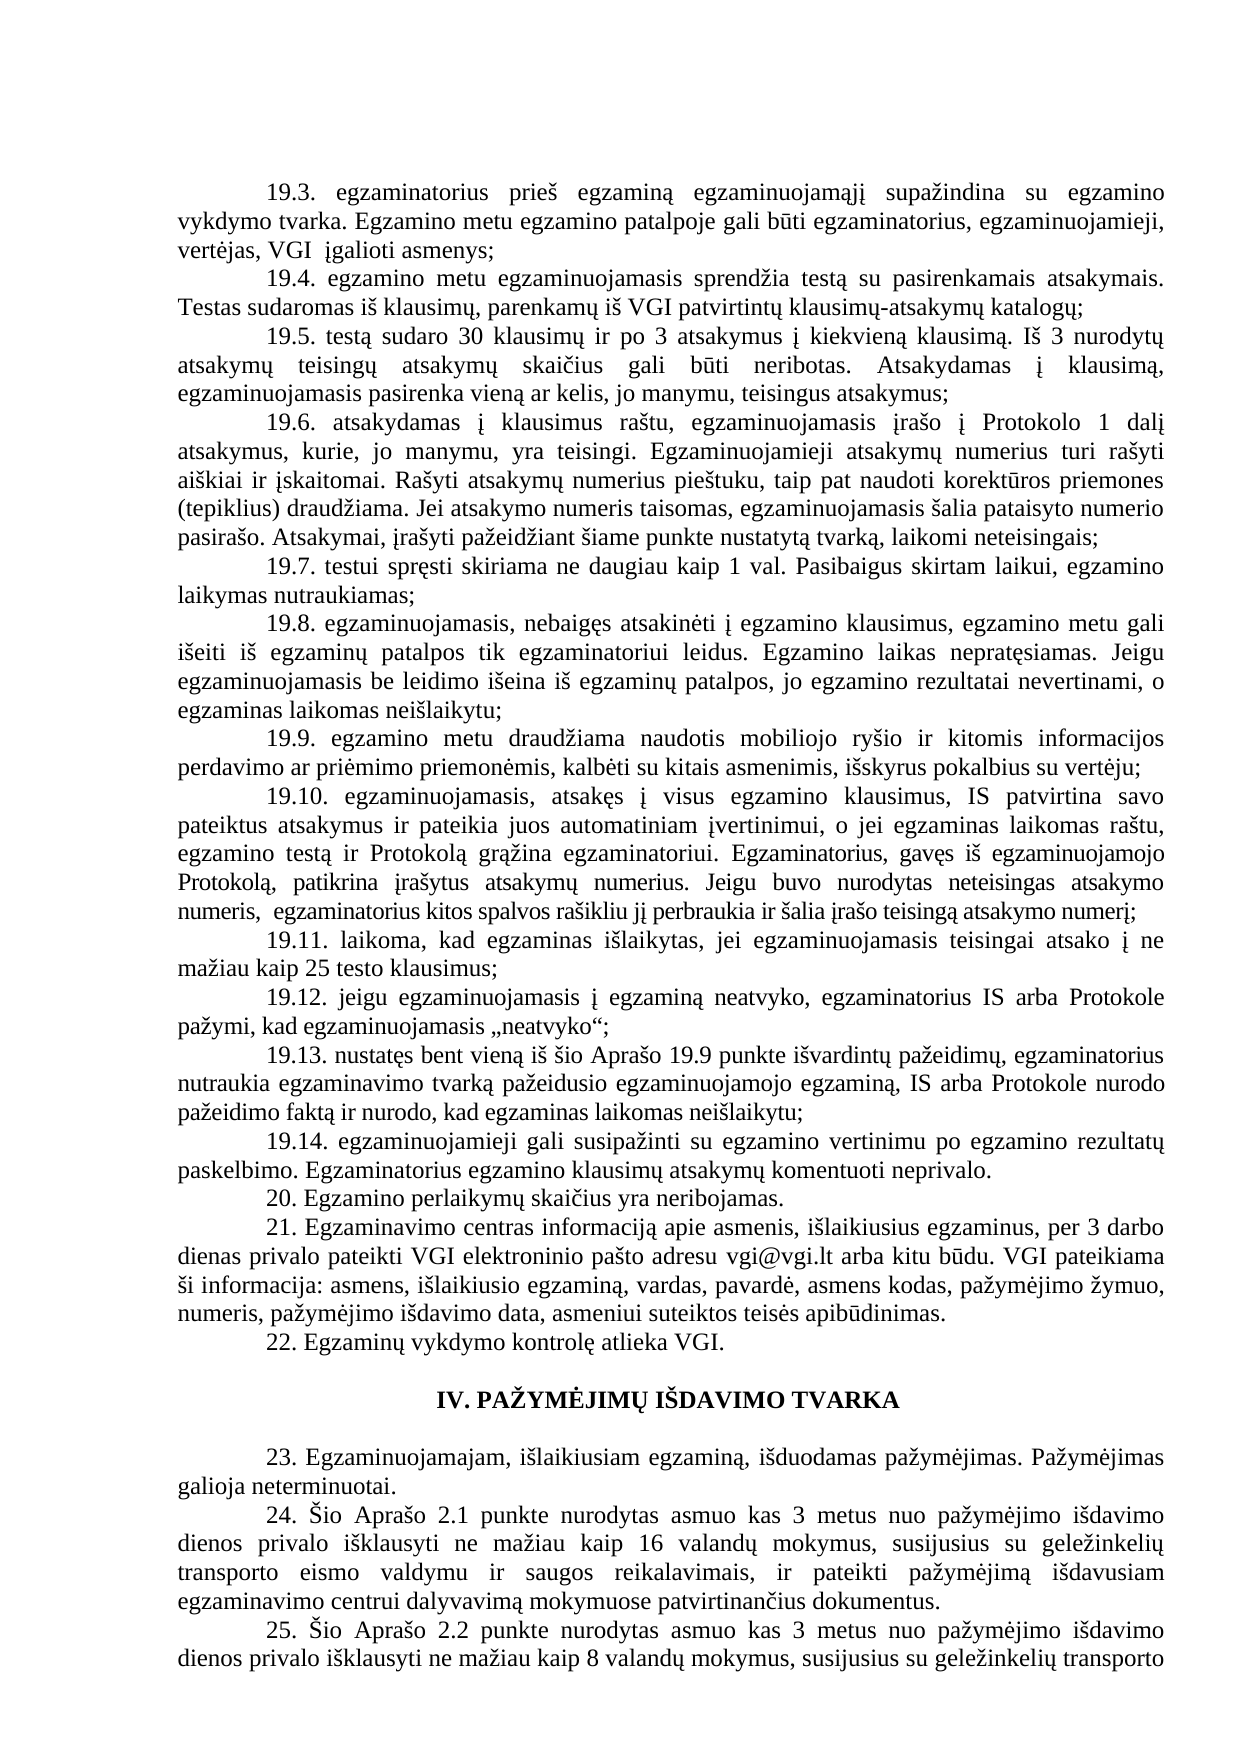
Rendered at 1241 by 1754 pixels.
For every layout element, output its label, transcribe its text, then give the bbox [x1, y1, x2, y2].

text 19.11. laikoma, kad egzaminas išlaikytas, jei egzaminuojamasis teisingai atsako į ne mažiau kaip 25 testo klausimus; [177, 925, 1165, 982]
text 25. Šio Aprašo 2.2 punkte nurodytas asmuo kas 3 metus nuo pažymėjimo išdavimo dienos privalo išklausyti ne mažiau kaip 8 valandų mokymus, susijusius su geležinkelių transporto [177, 1615, 1165, 1672]
text 24. Šio Aprašo 2.1 punkte nurodytas asmuo kas 3 metus nuo pažymėjimo išdavimo dienos privalo išklausyti ne mažiau kaip 16 valandų mokymus, susijusius su geležinkelių transporto eismo valdymu ir saugos reikalavimais, ir pateikti pažymėjimą išdavusiam egzaminavimo centrui dalyvavimą mokymuose patvirtinančius dokumentus. [177, 1500, 1165, 1615]
text 22. Egzaminų vykdymo kontrolę atlieka VGI. [177, 1327, 1165, 1356]
text 19.5. testą sudaro 30 klausimų ir po 3 atsakymus į kiekvieną klausimą. Iš 3 nurodytų atsakymų teisingų atsakymų skaičius gali būti neribotas. Atsakydamas į klausimą, egzaminuojamasis pasirenka vieną ar kelis, jo manymu, teisingus atsakymus; [177, 321, 1165, 407]
text 19.3. egzaminatorius prieš egzaminą egzaminuojamąjį supažindina su egzamino vykdymo tvarka. Egzamino metu egzamino patalpoje gali būti egzaminatorius, egzaminuojamieji, vertėjas, VGI įgalioti asmenys; [177, 177, 1165, 263]
text 19.12. jeigu egzaminuojamasis į egzaminą neatvyko, egzaminatorius IS arba Protokole pažymi, kad egzaminuojamasis „neatvyko“; [177, 982, 1165, 1040]
text 19.7. testui spręsti skiriama ne daugiau kaip 1 val. Pasibaigus skirtam laikui, egzamino laikymas nutraukiamas; [177, 551, 1165, 608]
text 19.10. egzaminuojamasis, atsakęs į visus egzamino klausimus, IS patvirtina savo pateiktus atsakymus ir pateikia juos automatiniam įvertinimui, o jei egzaminas laikomas raštu, egzamino testą ir Protokolą grąžina egzaminatoriui. Egzaminatorius, gavęs iš egzaminuojamojo Protokolą, patikrina įrašytus atsakymų numerius. Jeigu buvo nurodytas neteisingas atsakymo numeris, egzaminatorius kitos spalvos rašikliu jį perbraukia ir šalia įrašo teisingą atsakymo numerį; [177, 781, 1165, 925]
text 19.14. egzaminuojamieji gali susipažinti su egzamino vertinimu po egzamino rezultatų paskelbimo. Egzaminatorius egzamino klausimų atsakymų komentuoti neprivalo. [177, 1126, 1165, 1183]
text 19.6. atsakydamas į klausimus raštu, egzaminuojamasis įrašo į Protokolo 1 dalį atsakymus, kurie, jo manymu, yra teisingi. Egzaminuojamieji atsakymų numerius turi rašyti aiškiai ir įskaitomai. Rašyti atsakymų numerius pieštuku, taip pat naudoti korektūros priemones (tepiklius) draudžiama. Jei atsakymo numeris taisomas, egzaminuojamasis šalia pataisyto numerio pasirašo. Atsakymai, įrašyti pažeidžiant šiame punkte nustatytą tvarką, laikomi neteisingais; [177, 407, 1165, 551]
text 19.13. nustatęs bent vieną iš šio Aprašo 19.9 punkte išvardintų pažeidimų, egzaminatorius nutraukia egzaminavimo tvarką pažeidusio egzaminuojamojo egzaminą, IS arba Protokole nurodo pažeidimo faktą ir nurodo, kad egzaminas laikomas neišlaikytu; [177, 1040, 1165, 1126]
text 20. Egzamino perlaikymų skaičius yra neribojamas. [177, 1183, 1165, 1212]
text 21. Egzaminavimo centras informaciją apie asmenis, išlaikiusius egzaminus, per 3 darbo dienas privalo pateikti VGI elektroninio pašto adresu vgi@vgi.lt arba kitu būdu. VGI pateikiama ši informacija: asmens, išlaikiusio egzaminą, vardas, pavardė, asmens kodas, pažymėjimo žymuo, numeris, pažymėjimo išdavimo data, asmeniui suteiktos teisės apibūdinimas. [177, 1212, 1165, 1327]
text IV. PAŽYMĖJIMŲ IŠDAVIMO TVARKA [177, 1385, 1165, 1413]
text 19.4. egzamino metu egzaminuojamasis sprendžia testą su pasirenkamais atsakymais. Testas sudaromas iš klausimų, parenkamų iš VGI patvirtintų klausimų-atsakymų katalogų; [177, 263, 1165, 321]
text 19.9. egzamino metu draudžiama naudotis mobiliojo ryšio ir kitomis informacijos perdavimo ar priėmimo priemonėmis, kalbėti su kitais asmenimis, išskyrus pokalbius su vertėju; [177, 723, 1165, 781]
text 19.8. egzaminuojamasis, nebaigęs atsakinėti į egzamino klausimus, egzamino metu gali išeiti iš egzaminų patalpos tik egzaminatoriui leidus. Egzamino laikas nepratęsiamas. Jeigu egzaminuojamasis be leidimo išeina iš egzaminų patalpos, jo egzamino rezultatai nevertinami, o egzaminas laikomas neišlaikytu; [177, 608, 1165, 723]
text 23. Egzaminuojamajam, išlaikiusiam egzaminą, išduodamas pažymėjimas. Pažymėjimas galioja neterminuotai. [177, 1442, 1165, 1500]
